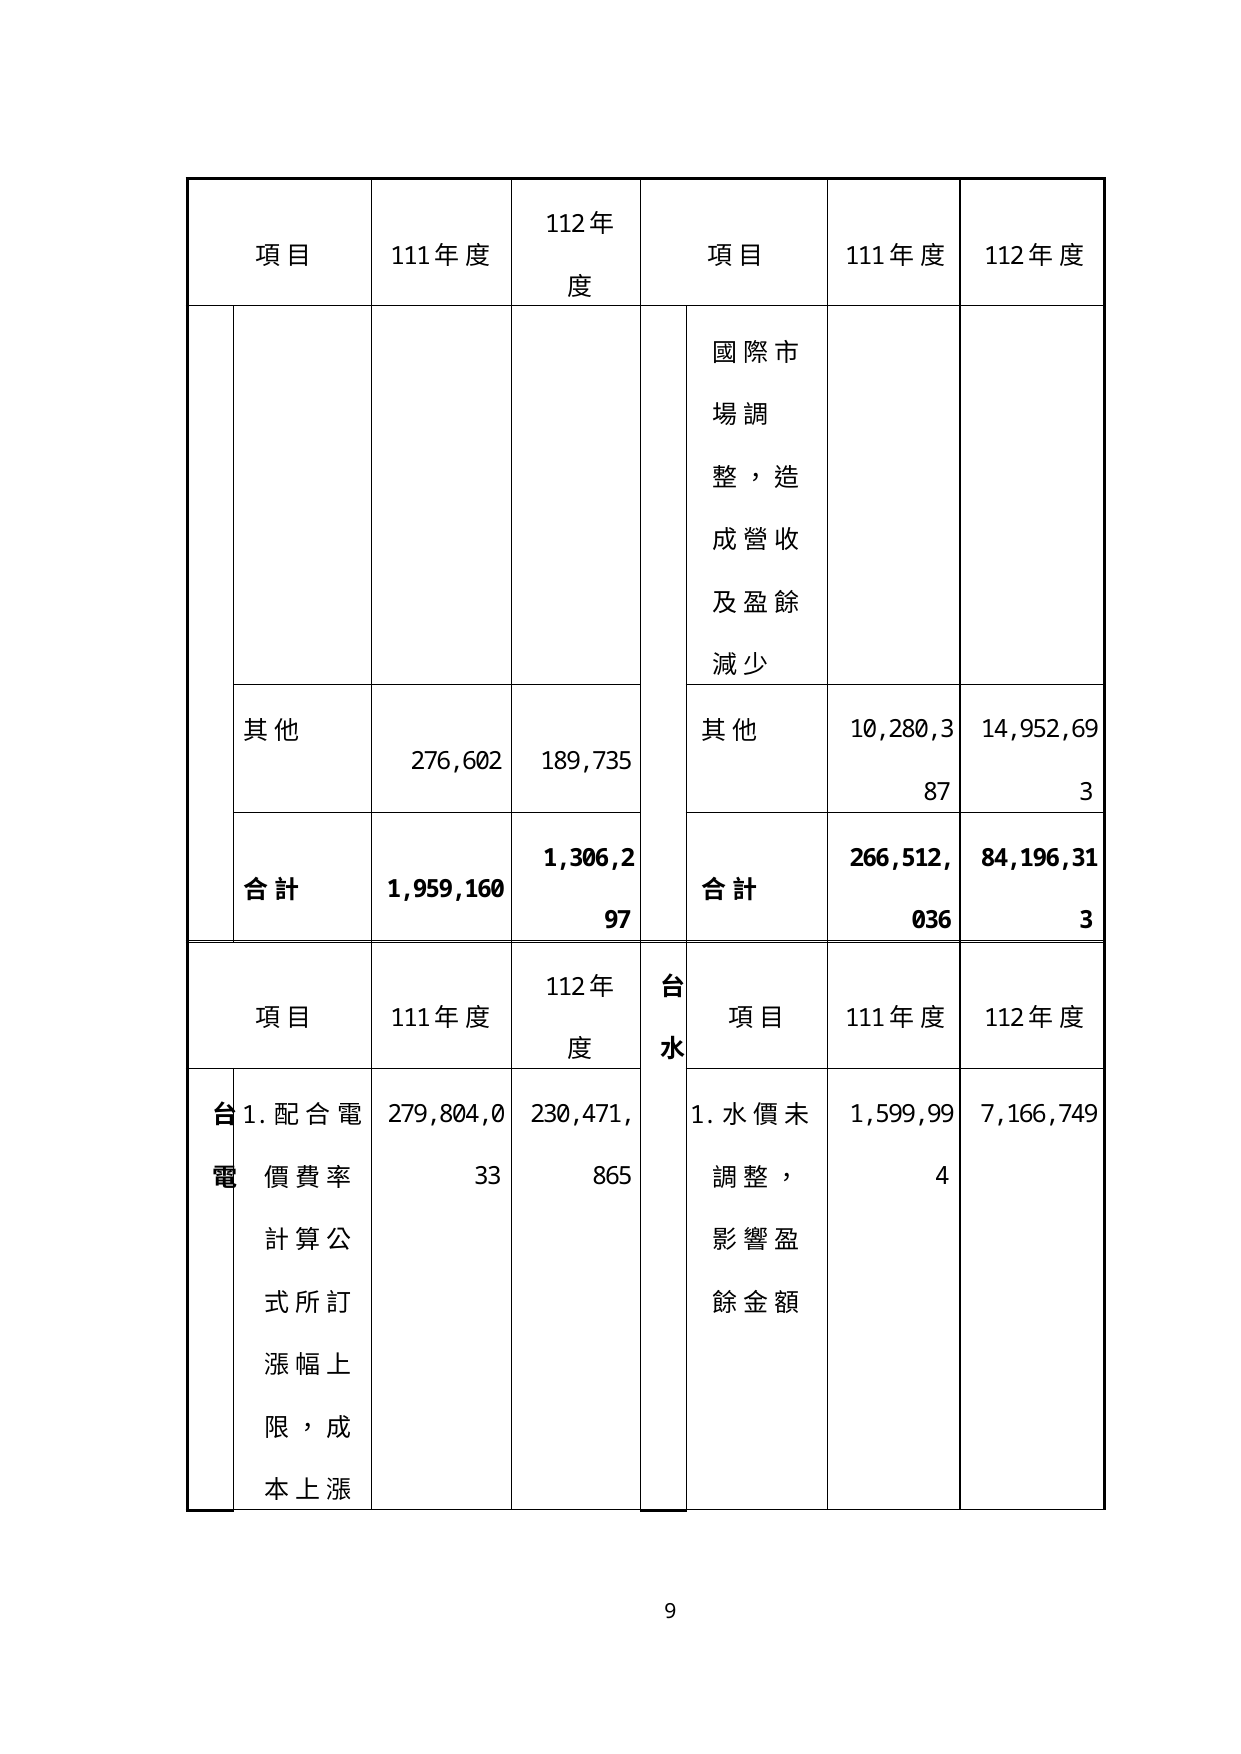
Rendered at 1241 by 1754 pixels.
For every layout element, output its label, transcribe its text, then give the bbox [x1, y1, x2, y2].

table_cell 230,471,865 [512, 1069, 640, 1508]
table_header 項目 [641, 180, 827, 305]
table_cell 台電 [189, 1069, 233, 1508]
table_cell 7,166,749 [961, 1069, 1103, 1508]
table_cell 1.配合電價費率計算公式所訂漲幅上限，成本上漲超過漲幅上限部分所減少之電費收入影響數 [234, 1069, 371, 1508]
table_cell [961, 306, 1103, 683]
table_cell 台電 [219, 1117, 230, 1121]
table_cell 14,952,693 [961, 685, 1103, 812]
table_cell 國際市場調整，造成營收及盈餘減少 [687, 306, 827, 683]
table_cell 其他 [234, 685, 371, 812]
table_cell 項目 [687, 943, 827, 1068]
table_cell 合計 [234, 813, 371, 940]
table_cell [372, 306, 511, 683]
table_cell [641, 306, 686, 940]
table_cell 項目 [189, 943, 371, 1068]
table_cell 1,599,994 [828, 1069, 959, 1508]
table_cell [234, 306, 371, 683]
table_cell 合計 [687, 813, 827, 940]
table_header 112年度 [512, 180, 640, 305]
table_cell 1,959,160 [372, 813, 511, 940]
table_cell 111年度 [828, 943, 959, 1068]
table_cell [512, 306, 640, 683]
table_cell 台 糖 [189, 306, 233, 940]
table_header 111年度 [372, 180, 511, 305]
table_cell 其他 [687, 685, 827, 812]
table_cell 84,196,313 [961, 813, 1103, 940]
table_cell 276,602 [372, 685, 511, 812]
table_cell 112年度 [512, 943, 640, 1068]
table_cell 279,804,033 [372, 1069, 511, 1508]
table_cell 1.水價未調整，影響盈餘金額 [687, 1069, 827, 1508]
table_cell 10,280,387 [828, 685, 959, 812]
table_header 112年度 [961, 180, 1103, 305]
table_header 111年度 [828, 180, 959, 305]
table_cell [828, 306, 959, 683]
table_header 項目 [189, 180, 371, 305]
table_cell 台水 [641, 943, 686, 1508]
table_cell 189,735 [512, 685, 640, 812]
table_cell 111年度 [372, 943, 511, 1068]
table_cell 266,512,036 [828, 813, 959, 940]
table_cell 112年度 [961, 943, 1103, 1068]
table_cell 1,306,297 [512, 813, 640, 940]
